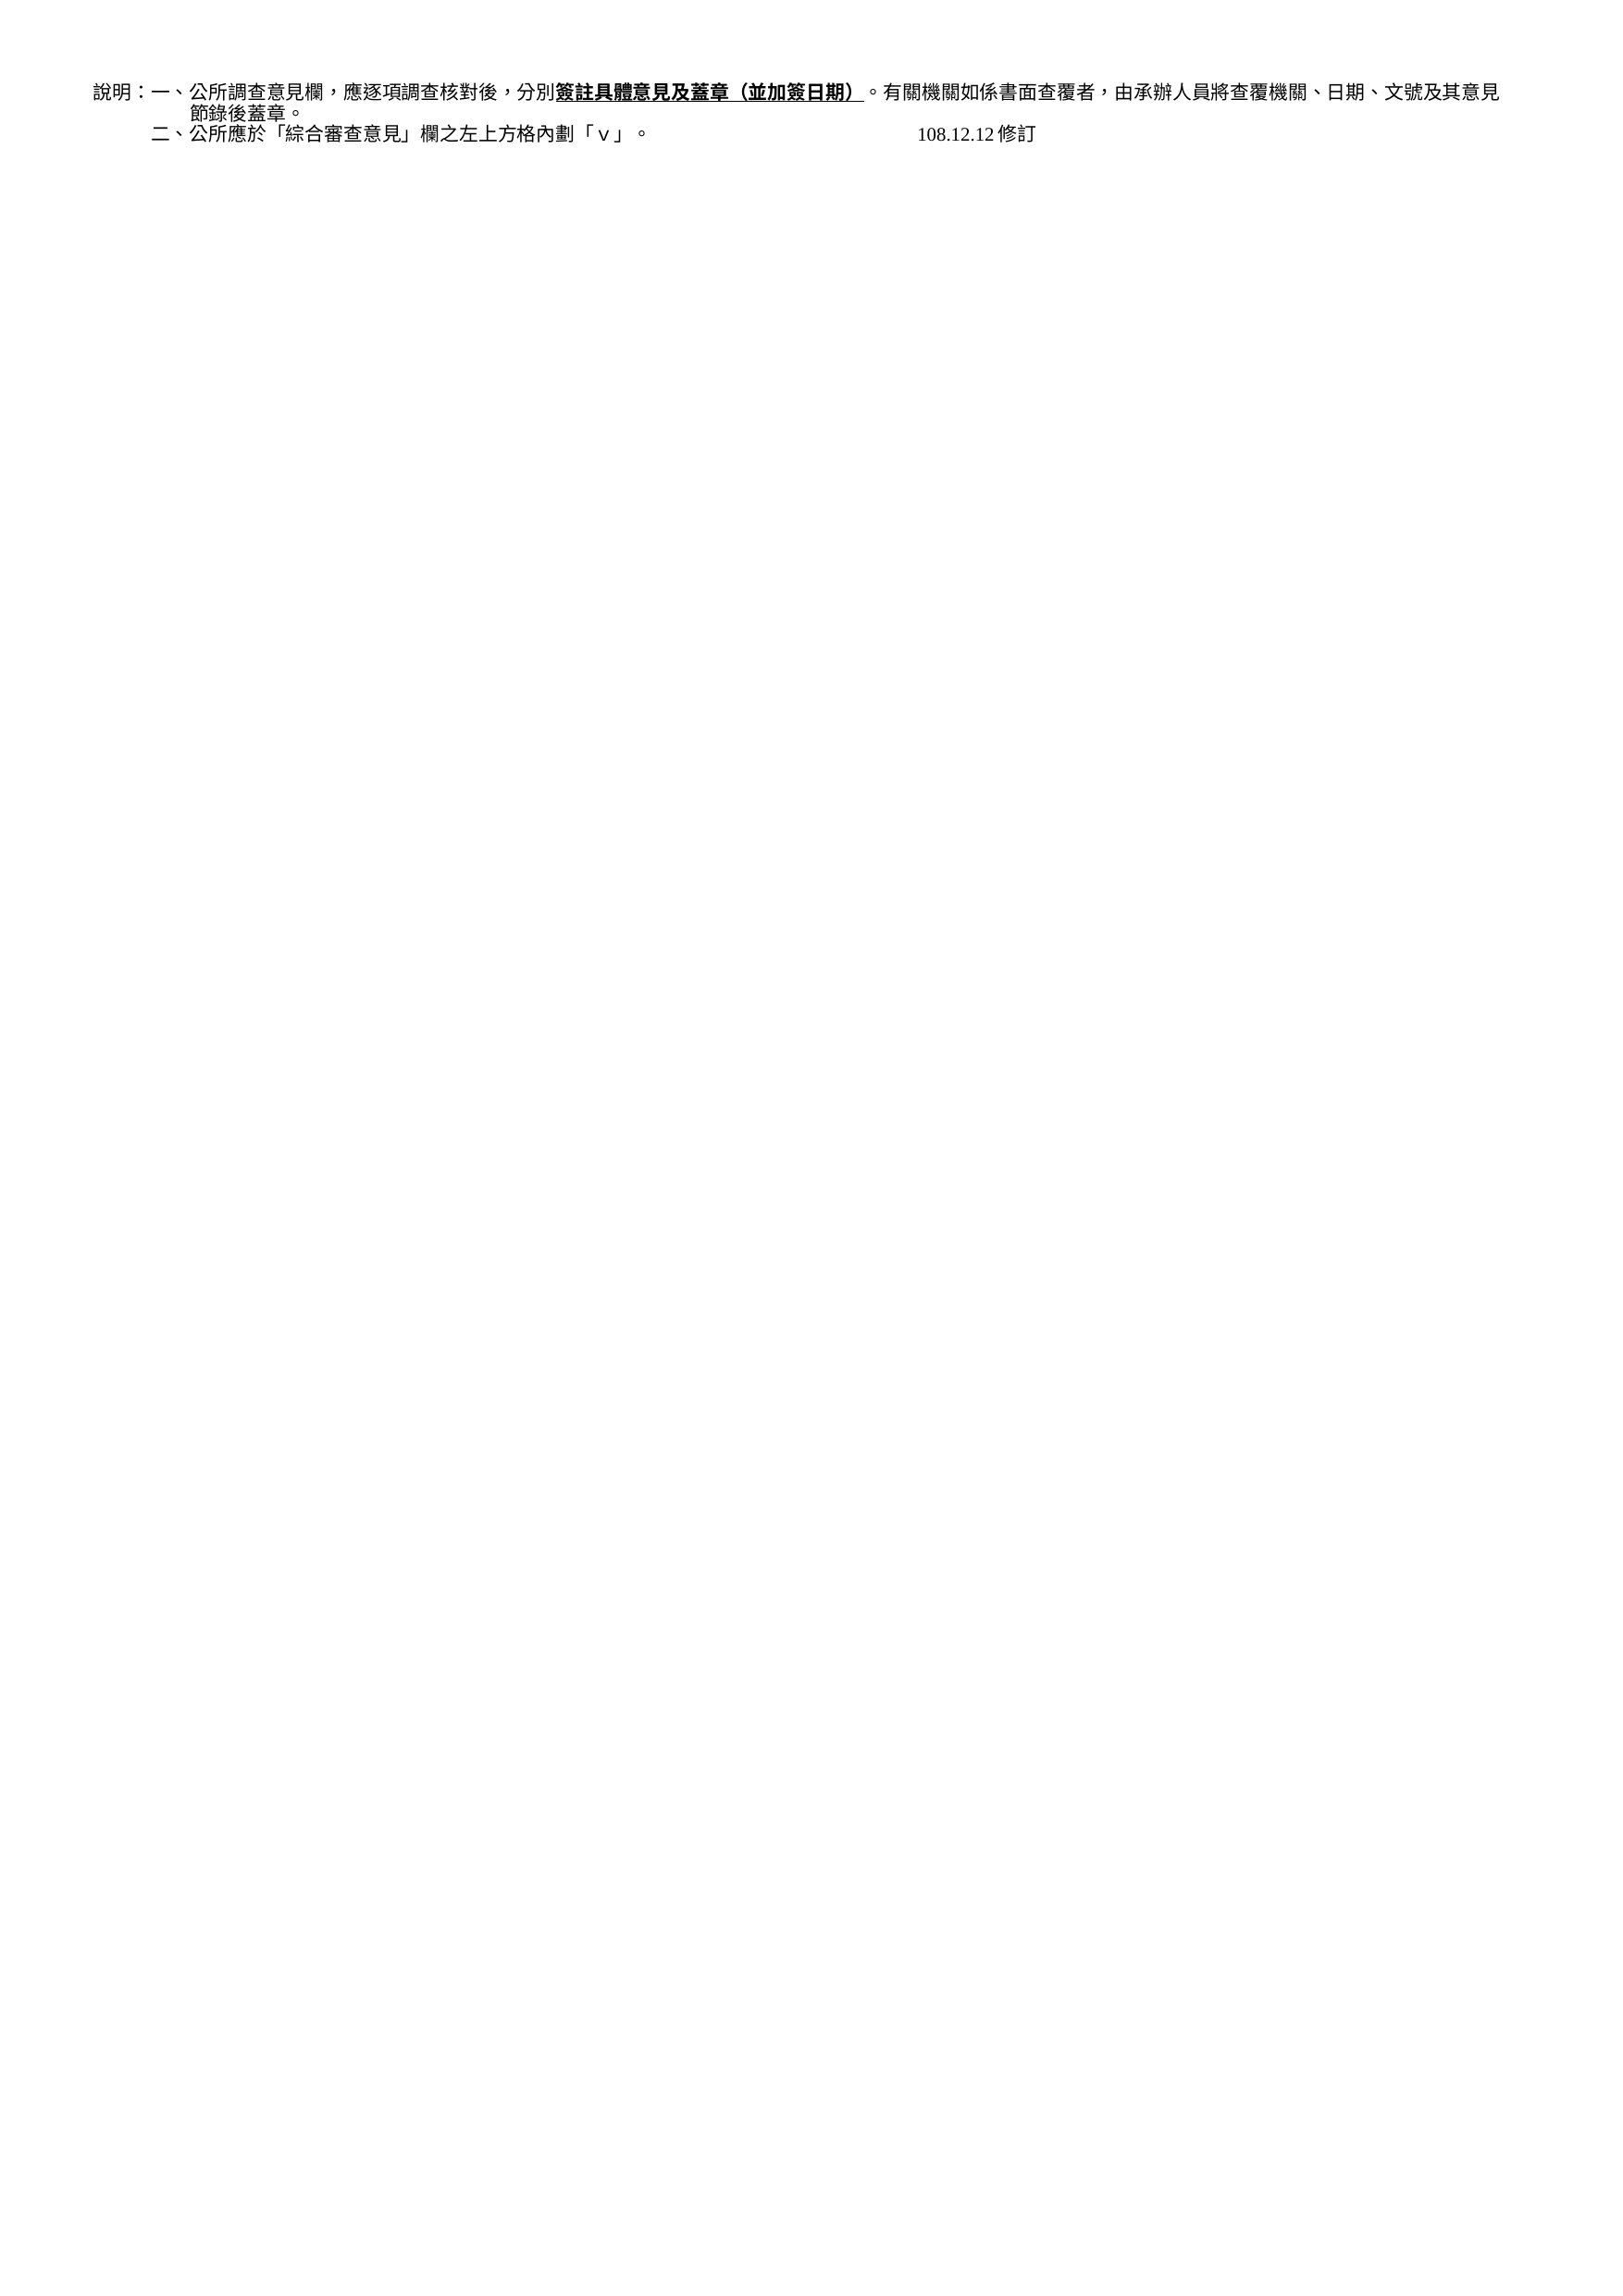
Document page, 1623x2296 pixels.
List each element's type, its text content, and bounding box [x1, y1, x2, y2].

text 二、公所應於「綜合審查意見」欄之左上方格內劃「ｖ」。 108.12.12修訂 [151, 124, 1514, 145]
text 說明：一、公所調查意見欄，應逐項調查核對後，分別簽註具體意見及蓋章（並加簽日期）。有關機關如係書面查覆者，由承辦人員將查覆機關、日期、文號及其意見節錄後蓋章。 [93, 82, 1514, 124]
